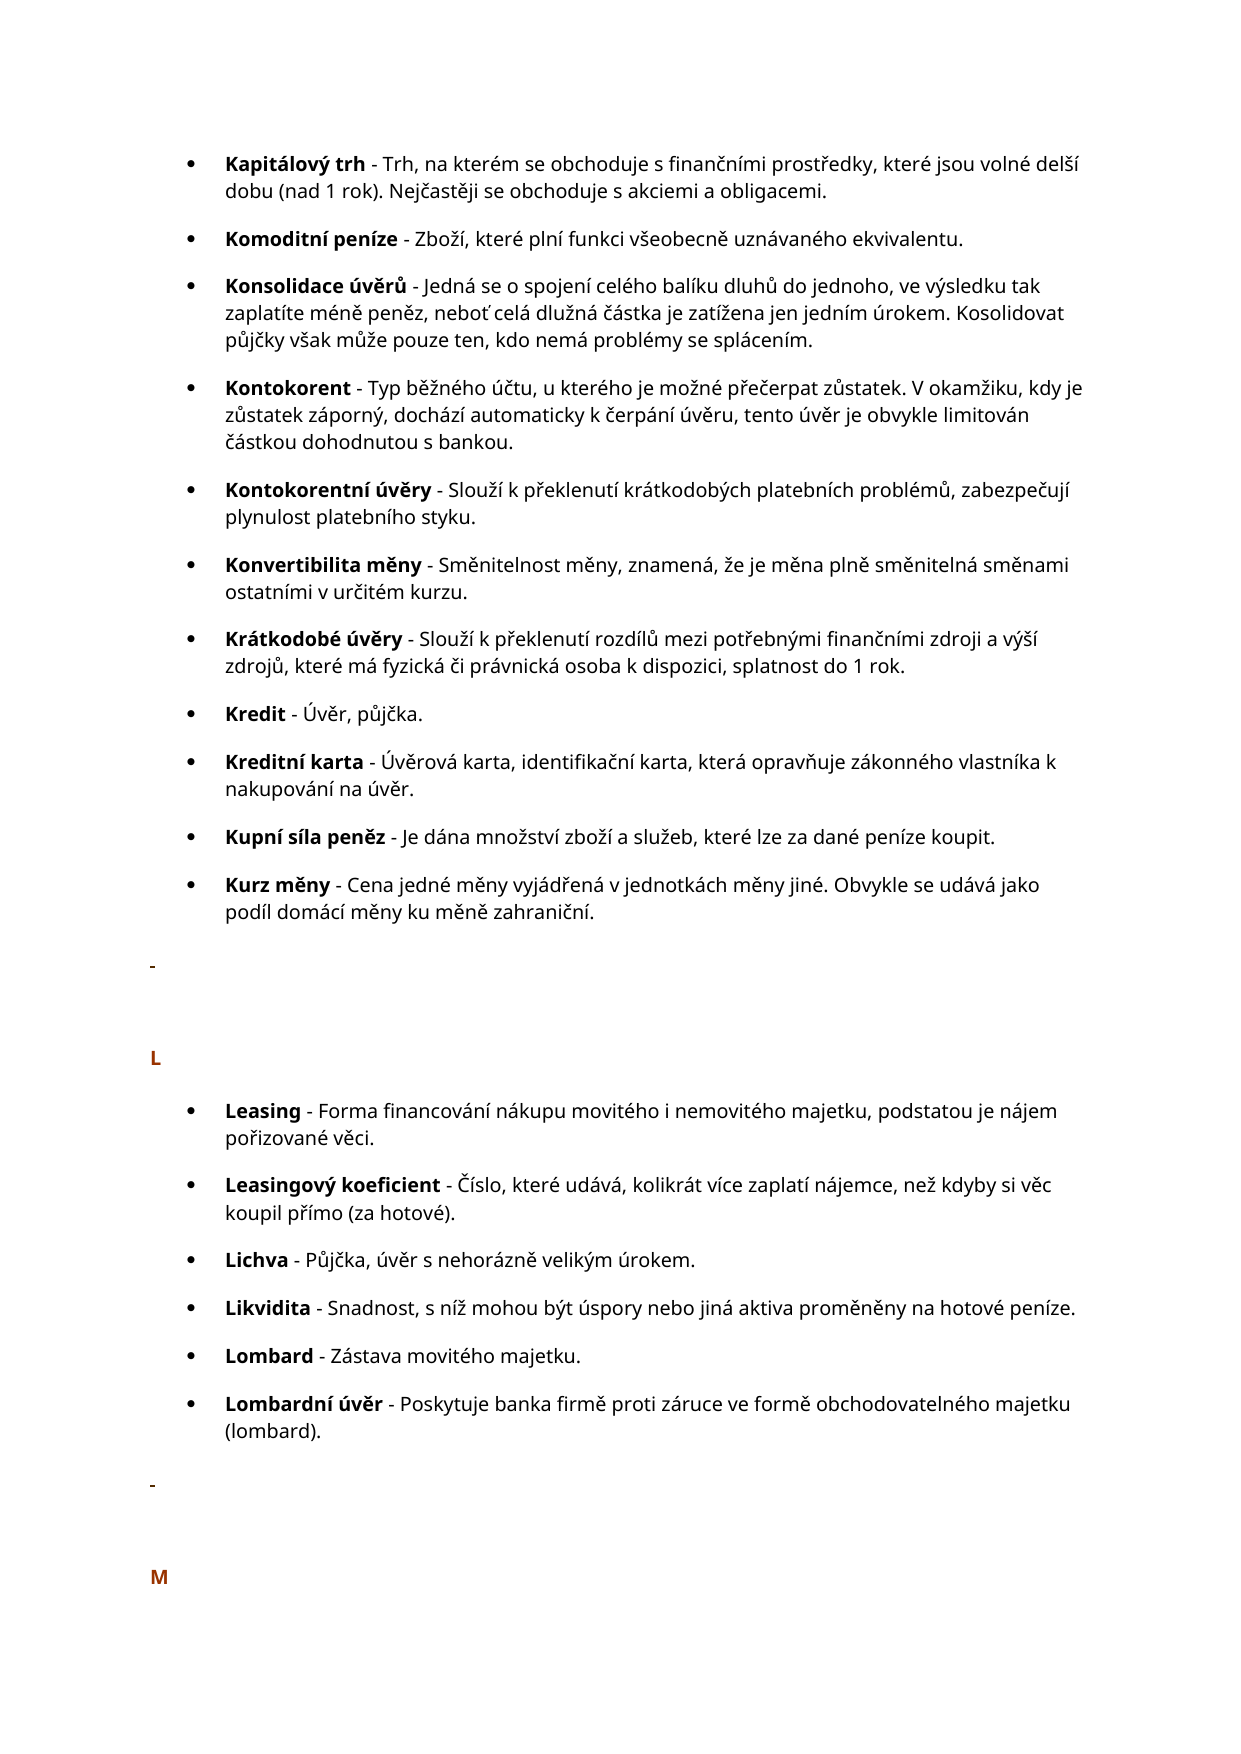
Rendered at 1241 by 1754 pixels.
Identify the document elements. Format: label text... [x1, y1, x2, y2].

list Komoditní peníze - Zboží, které plní funkci všeobecně uznávaného ekvivalentu. [187, 225, 1090, 252]
list Konvertibilita měny - Směnitelnost měny, znamená, že je měna plně směnitelná směnami ostatními v určitém kurzu. [187, 551, 1090, 605]
list Kreditní karta - Úvěrová karta, identifikační karta, která opravňuje zákonného vlastníka k nakupování na úvěr. [187, 748, 1090, 802]
list Lombardní úvěr - Poskytuje banka firmě proti záruce ve formě obchodovatelného majetku (lombard). [187, 1390, 1090, 1444]
list Lombard - Zástava movitého majetku. [187, 1342, 1090, 1369]
list Konsolidace úvěrů - Jedná se o spojení celého balíku dluhů do jednoho, ve výsledku tak zaplatíte méně peněz, neboť celá dlužná částka je zatížena jen jedním úrokem. Kosolidovat půjčky však může pouze ten, kdo nemá problémy se splácením. [187, 273, 1090, 353]
list Kontokorent - Typ běžného účtu, u kterého je možné přečerpat zůstatek. V okamžiku, kdy je zůstatek záporný, dochází automaticky k čerpání úvěru, tento úvěr je obvykle limitován částkou dohodnutou s bankou. [187, 374, 1090, 455]
list Likvidita - Snadnost, s níž mohou být úspory nebo jiná aktiva proměněny na hotové peníze. [187, 1294, 1090, 1321]
list Kredit - Úvěr, půjčka. [187, 701, 1090, 727]
list Kontokorentní úvěry - Slouží k překlenutí krátkodobých platebních problémů, zabezpečují plynulost platebního styku. [187, 476, 1090, 530]
text L [150, 1044, 1090, 1071]
list Kurz měny - Cena jedné měny vyjádřená v jednotkách měny jiné. Obvykle se udává jako podíl domácí měny ku měně zahraniční. [187, 871, 1090, 925]
list Kapitálový trh - Trh, na kterém se obchoduje s finančními prostředky, které jsou volné delší dobu (nad 1 rok). Nejčastěji se obchoduje s akciemi a obligacemi. [187, 150, 1090, 204]
list Leasing - Forma financování nákupu movitého i nemovitého majetku, podstatou je nájem pořizované věci. [187, 1097, 1090, 1151]
list Kupní síla peněz - Je dána množství zboží a služeb, které lze za dané peníze koupit. [187, 823, 1090, 850]
list Lichva - Půjčka, úvěr s nehorázně velikým úrokem. [187, 1247, 1090, 1273]
list Leasingový koeficient - Číslo, které udává, kolikrát více zaplatí nájemce, než kdyby si věc koupil přímo (za hotové). [187, 1172, 1090, 1226]
list Krátkodobé úvěry - Slouží k překlenutí rozdílů mezi potřebnými finančními zdroji a výší zdrojů, které má fyzická či právnická osoba k dispozici, splatnost do 1 rok. [187, 626, 1090, 680]
text M [150, 1563, 1090, 1590]
